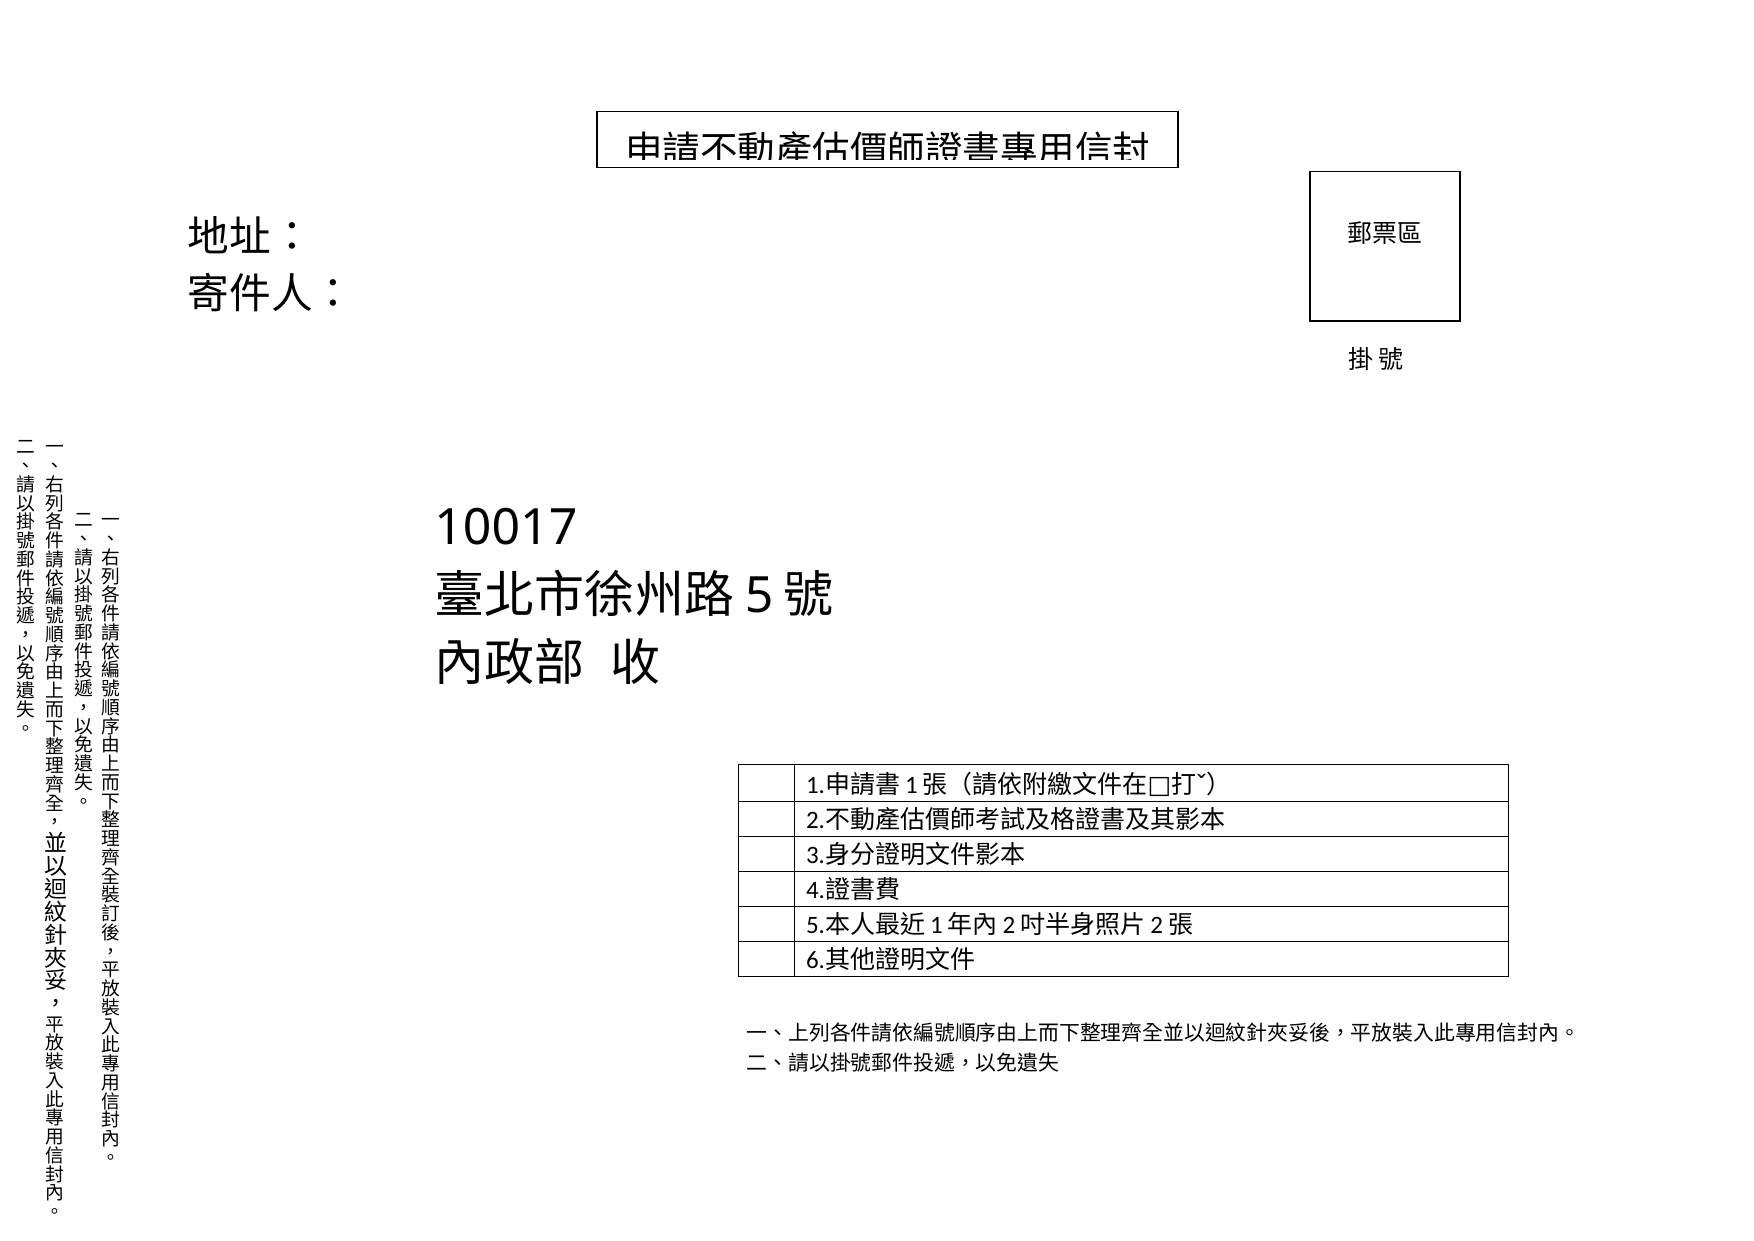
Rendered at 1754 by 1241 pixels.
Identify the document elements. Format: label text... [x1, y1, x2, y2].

text 臺北市徐州路5號 [187, 559, 1566, 627]
table_cell [739, 907, 794, 941]
text 內政部 收 [187, 627, 1566, 695]
table_cell [739, 942, 794, 976]
text 二、請以掛號郵件投遞，以免遺失 [746, 1047, 1560, 1076]
text [1461, 207, 1566, 264]
text 10017 [187, 491, 1566, 559]
text 申請不動產估價師證書專用信封 [613, 119, 1162, 159]
text 一、上列各件請依編號順序由上而下整理齊全並以迴紋針夾妥後，平放裝入此專用信封內。 [746, 1016, 1560, 1047]
table_cell 3.身分證明文件影本 [795, 837, 1508, 871]
text 一、右列各件請依編號順序由上而下整理齊全，並以迴紋針夾妥，平放裝入此專用信封內。 [39, 437, 71, 1240]
table_header [739, 765, 794, 801]
text 郵票區 [1311, 214, 1459, 250]
table_cell [739, 837, 794, 871]
text 寄件人： [187, 264, 1309, 320]
table_cell 2.不動產估價師考試及格證書及其影本 [795, 802, 1508, 836]
table_cell 4.證書費 [795, 872, 1508, 906]
table_cell 6.其他證明文件 [795, 942, 1508, 976]
text 一、右列各件請依編號順序由上而下整理齊全裝訂後，平放裝入此專用信封內。 [97, 510, 124, 1240]
text 地址： [187, 207, 1309, 264]
text 掛 號 [1348, 340, 1430, 376]
table_cell [739, 872, 794, 906]
text [1461, 264, 1566, 320]
table_cell [739, 802, 794, 836]
table_cell 5.本人最近1年內2吋半身照片2張 [795, 907, 1508, 941]
text 二、請以掛號郵件投遞，以免遺失。 [71, 510, 97, 1240]
text 二、請以掛號郵件投遞，以免遺失。 [12, 437, 39, 1240]
table_header 1.申請書1張（請依附繳文件在□打ˇ） [795, 765, 1508, 801]
